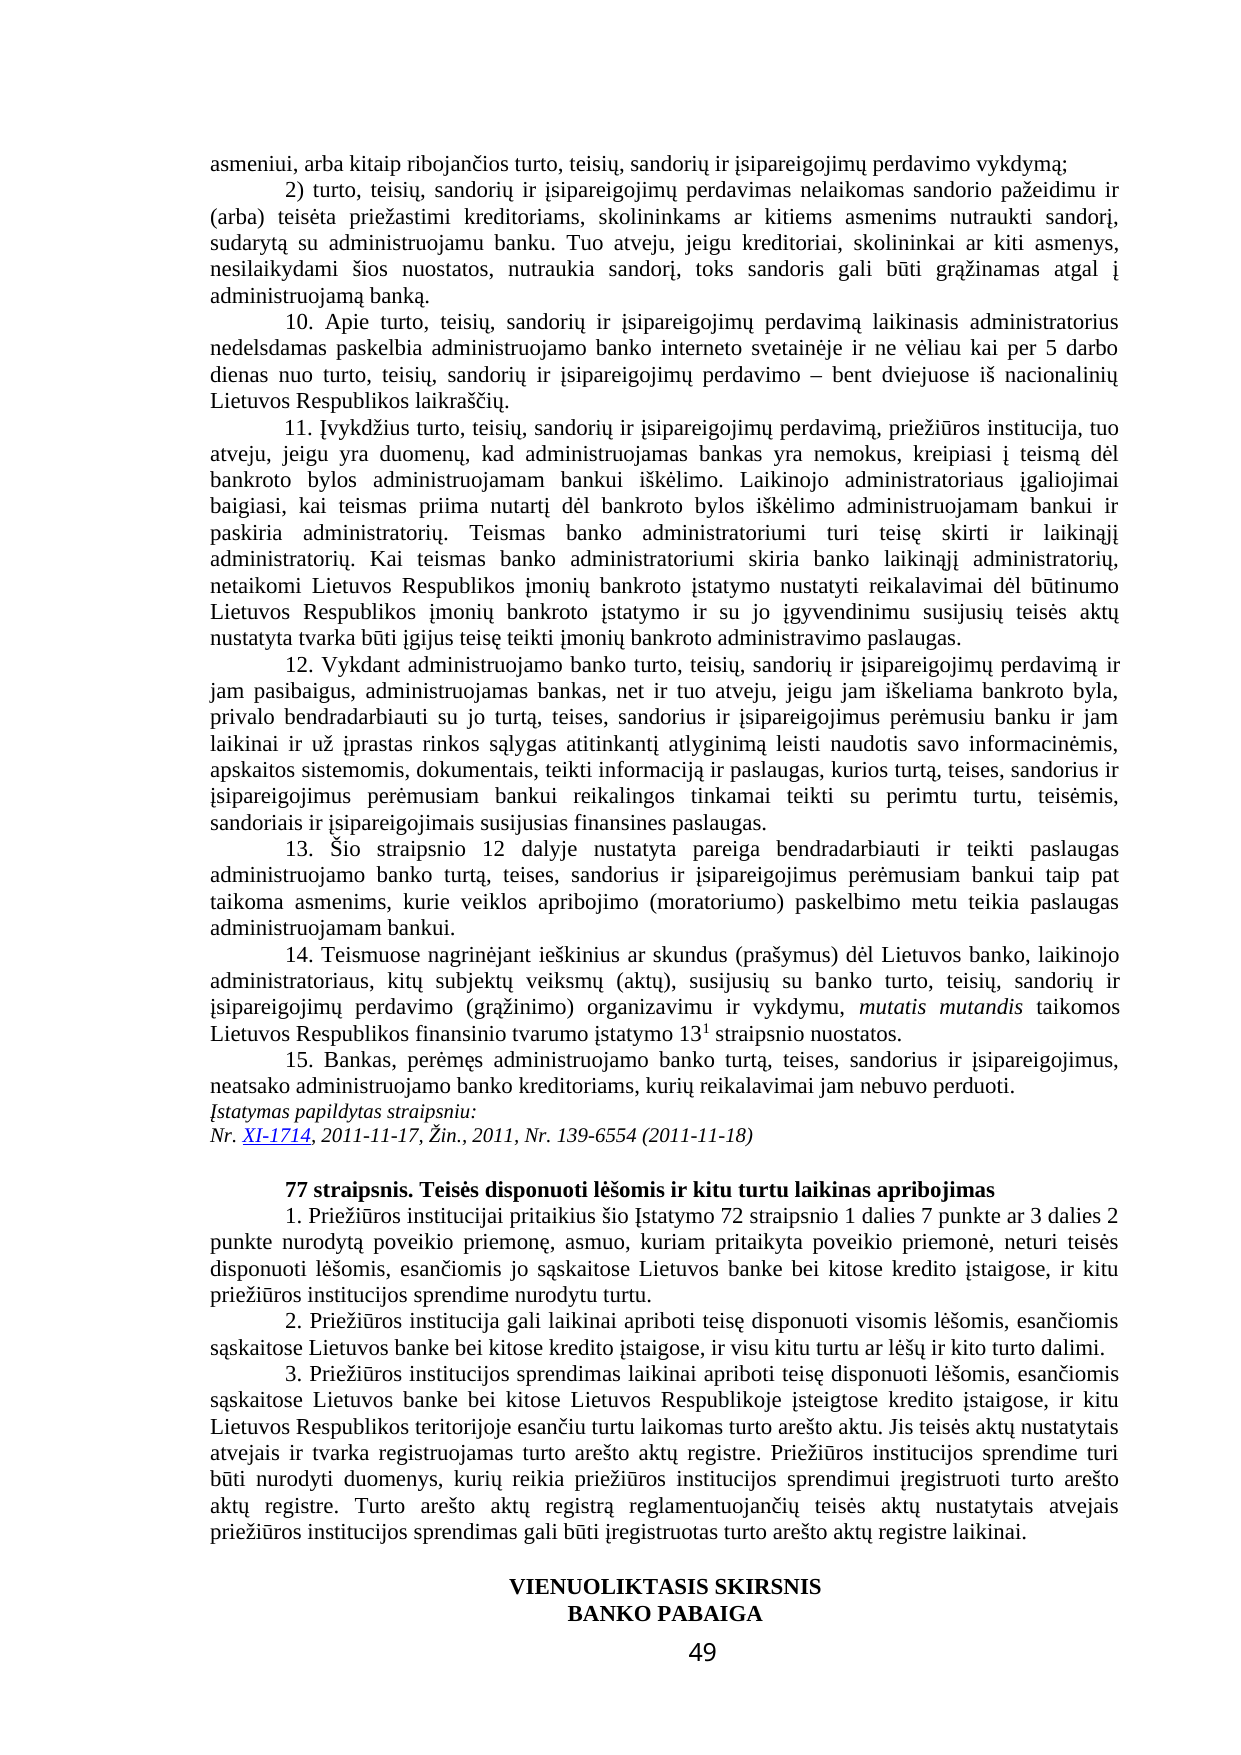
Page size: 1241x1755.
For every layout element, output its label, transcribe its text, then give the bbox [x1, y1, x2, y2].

text 13. Šio straipsnio 12 dalyje nustatyta pareiga bendradarbiauti ir teikti paslaugas administruojamo banko turtą, teises, sandorius ir įsipareigojimus perėmusiam bankui taip pat taikoma asmenims, kurie veiklos apribojimo (moratoriumo) paskelbimo metu teikia paslaugas administruojamam bankui. [210, 835, 1120, 941]
text 2. Priežiūros institucija gali laikinai apriboti teisę disponuoti visomis lėšomis, esančiomis sąskaitose Lietuvos banke bei kitose kredito įstaigose, ir visu kitu turtu ar lėšų ir kito turto dalimi. [210, 1307, 1120, 1360]
text 15. Bankas, perėmęs administruojamo banko turtą, teises, sandorius ir įsipareigojimus, neatsako administruojamo banko kreditoriams, kurių reikalavimai jam nebuvo perduoti. [210, 1046, 1120, 1099]
text VIENUOLIKTASIS SKIRSNIS [210, 1573, 1120, 1600]
text 11. Įvykdžius turto, teisių, sandorių ir įsipareigojimų perdavimą, priežiūros institucija, tuo atveju, jeigu yra duomenų, kad administruojamas bankas yra nemokus, kreipiasi į teismą dėl bankroto bylos administruojamam bankui iškėlimo. Laikinojo administratoriaus įgaliojimai baigiasi, kai teismas priima nutartį dėl bankroto bylos iškėlimo administruojamam bankui ir paskiria administratorių. Teismas banko administratoriumi turi teisę skirti ir laikinąjį administratorių. Kai teismas banko administratoriumi skiria banko laikinąjį administratorių, netaikomi Lietuvos Respublikos įmonių bankroto įstatymo nustatyti reikalavimai dėl būtinumo Lietuvos Respublikos įmonių bankroto įstatymo ir su jo įgyvendinimu susijusių teisės aktų nustatyta tvarka būti įgijus teisę teikti įmonių bankroto administravimo paslaugas. [210, 413, 1120, 651]
text 10. Apie turto, teisių, sandorių ir įsipareigojimų perdavimą laikinasis administratorius nedelsdamas paskelbia administruojamo banko interneto svetainėje ir ne vėliau kai per 5 darbo dienas nuo turto, teisių, sandorių ir įsipareigojimų perdavimo – bent dviejuose iš nacionalinių Lietuvos Respublikos laikraščių. [210, 308, 1120, 413]
text Nr. XI-1714, 2011-11-17, Žin., 2011, Nr. 139-6554 (2011-11-18) [210, 1123, 1120, 1147]
text 3. Priežiūros institucijos sprendimas laikinai apriboti teisę disponuoti lėšomis, esančiomis sąskaitose Lietuvos banke bei kitose Lietuvos Respublikoje įsteigtose kredito įstaigose, ir kitu Lietuvos Respublikos teritorijoje esančiu turtu laikomas turto arešto aktu. Jis teisės aktų nustatytais atvejais ir tvarka registruojamas turto arešto aktų registre. Priežiūros institucijos sprendime turi būti nurodyti duomenys, kurių reikia priežiūros institucijos sprendimui įregistruoti turto arešto aktų registre. Turto arešto aktų registrą reglamentuojančių teisės aktų nustatytais atvejais priežiūros institucijos sprendimas gali būti įregistruotas turto arešto aktų registre laikinai. [210, 1360, 1120, 1544]
text 12. Vykdant administruojamo banko turto, teisių, sandorių ir įsipareigojimų perdavimą ir jam pasibaigus, administruojamas bankas, net ir tuo atveju, jeigu jam iškeliama bankroto byla, privalo bendradarbiauti su jo turtą, teises, sandorius ir įsipareigojimus perėmusiu banku ir jam laikinai ir už įprastas rinkos sąlygas atitinkantį atlyginimą leisti naudotis savo informacinėmis, apskaitos sistemomis, dokumentais, teikti informaciją ir paslaugas, kurios turtą, teises, sandorius ir įsipareigojimus perėmusiam bankui reikalingos tinkamai teikti su perimtu turtu, teisėmis, sandoriais ir įsipareigojimais susijusias finansines paslaugas. [210, 651, 1120, 835]
text Įstatymas papildytas straipsniu: [210, 1099, 1120, 1123]
text 1. Priežiūros institucijai pritaikius šio Įstatymo 72 straipsnio 1 dalies 7 punkte ar 3 dalies 2 punkte nurodytą poveikio priemonę, asmuo, kuriam pritaikyta poveikio priemonė, neturi teisės disponuoti lėšomis, esančiomis jo sąskaitose Lietuvos banke bei kitose kredito įstaigose, ir kitu priežiūros institucijos sprendime nurodytu turtu. [210, 1202, 1120, 1307]
subtitle 2) turto, teisių, sandorių ir įsipareigojimų perdavimas nelaikomas sandorio pažeidimu ir (arba) teisėta priežastimi kreditoriams, skolininkams ar kitiems asmenims nutraukti sandorį, sudarytą su administruojamu banku. Tuo atveju, jeigu kreditoriai, skolininkai ar kiti asmenys, nesilaikydami šios nuostatos, nutraukia sandorį, toks sandoris gali būti grąžinamas atgal į administruojamą banką. [210, 176, 1120, 308]
text 14. Teismuose nagrinėjant ieškinius ar skundus (prašymus) dėl Lietuvos banko, laikinojo administratoriaus, kitų subjektų veiksmų (aktų), susijusių su banko turto, teisių, sandorių ir įsipareigojimų perdavimo (grąžinimo) organizavimu ir vykdymu, mutatis mutandis taikomos Lietuvos Respublikos finansinio tvarumo įstatymo 131 straipsnio nuostatos. [210, 941, 1120, 1046]
text 77 straipsnis. Teisės disponuoti lėšomis ir kitu turtu laikinas apribojimas [210, 1176, 1120, 1202]
subtitle asmeniui, arba kitaip ribojančios turto, teisių, sandorių ir įsipareigojimų perdavimo vykdymą; [210, 150, 1120, 176]
text BANKO PABAIGA [210, 1600, 1120, 1626]
